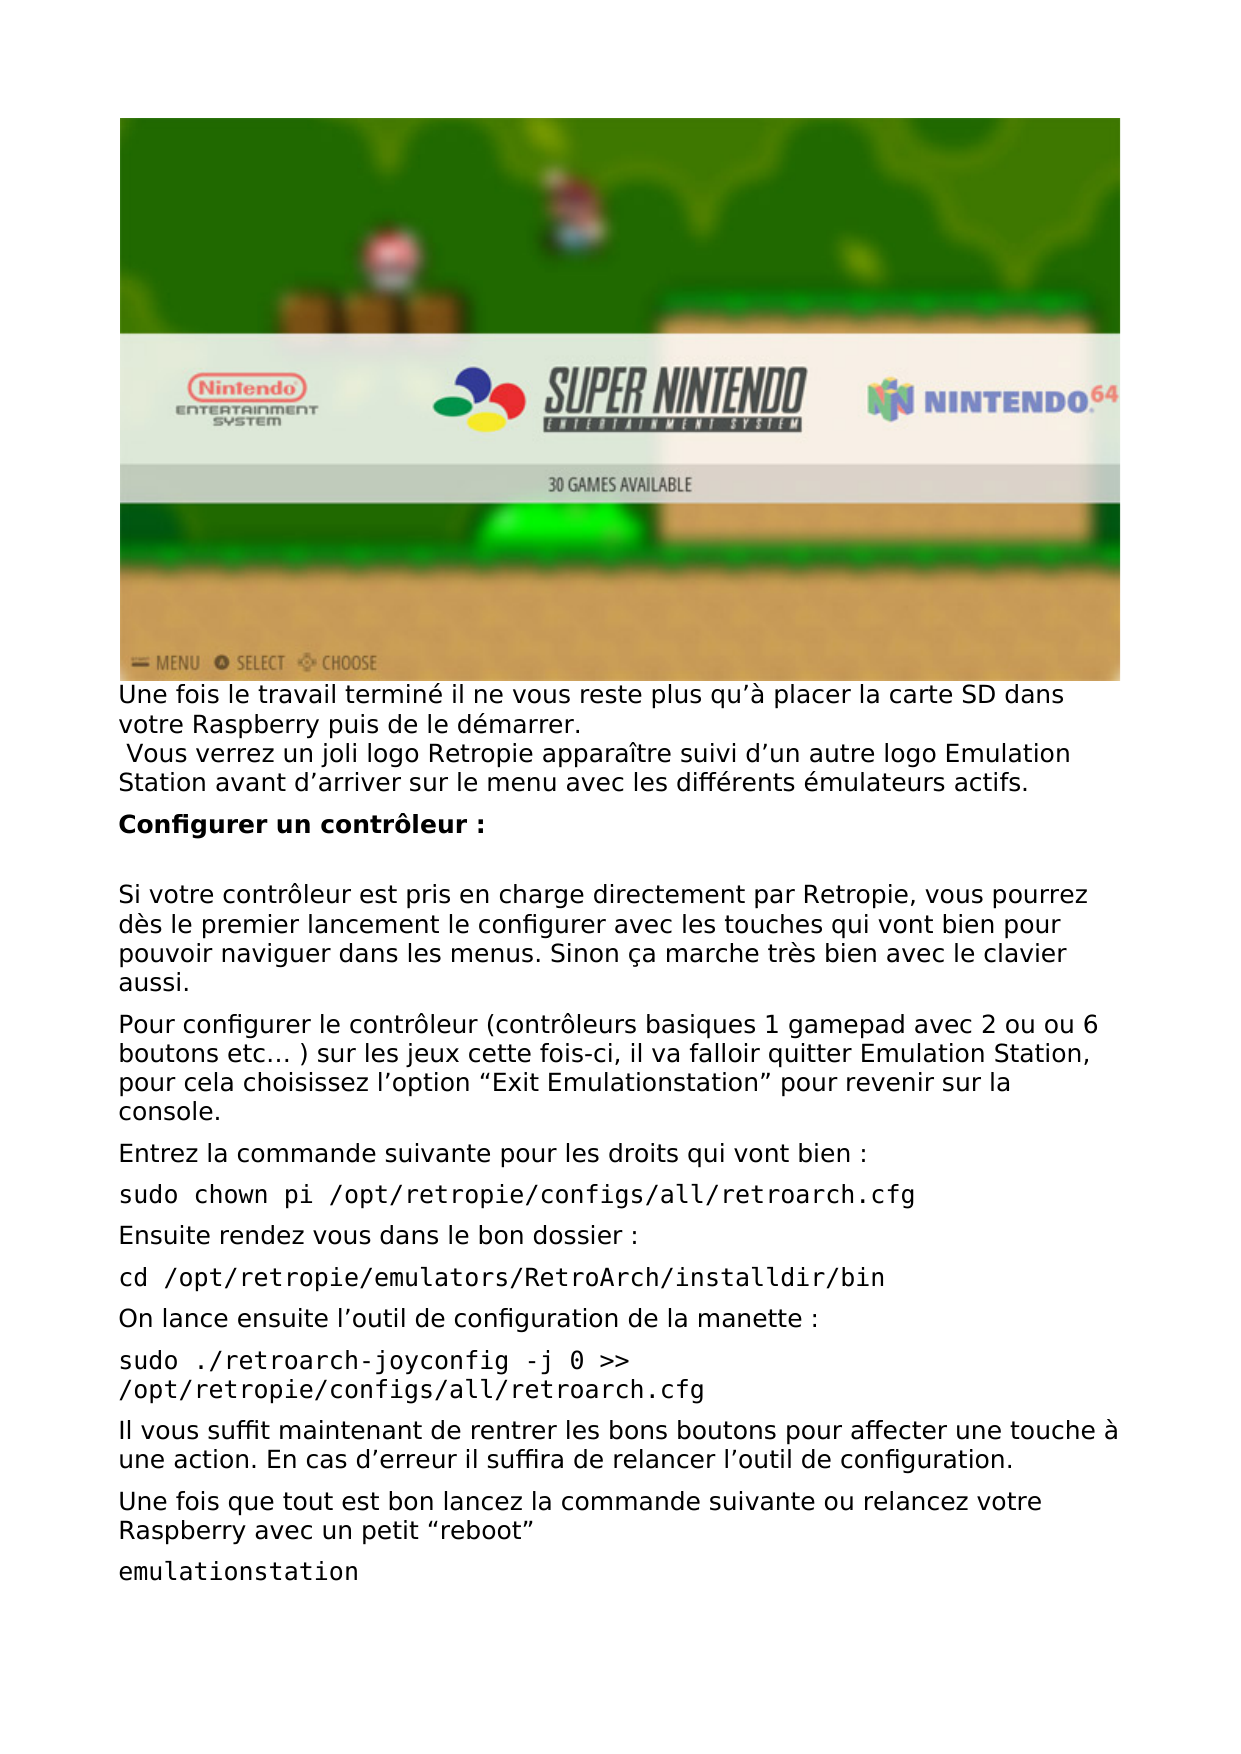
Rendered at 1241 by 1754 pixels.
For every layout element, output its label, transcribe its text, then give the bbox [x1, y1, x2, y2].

text Si votre contrôleur est pris en charge directement par Retropie, vous pourrez dès le premier lancement le configurer avec les touches qui vont bien pour pouvoir naviguer dans les menus. Sinon ça marche très bien avec le clavier aussi. [118, 881, 1122, 997]
text Ensuite rendez vous dans le bon dossier : [118, 1222, 1122, 1251]
text cd /opt/retropie/emulators/RetroArch/installdir/bin [118, 1263, 1122, 1292]
text emulationstation [118, 1558, 1122, 1587]
picture [120, 118, 1121, 681]
text Entrez la commande suivante pour les droits qui vont bien : [118, 1139, 1122, 1168]
text On lance ensuite l’outil de configuration de la manette : [118, 1304, 1122, 1333]
text sudo ./retroarch-joyconfig -j 0 >> /opt/retropie/configs/all/retroarch.cfg [118, 1346, 1122, 1404]
text Il vous suffit maintenant de rentrer les bons boutons pour affecter une touche à une action. En cas d’erreur il suffira de relancer l’outil de configuration. [118, 1416, 1122, 1474]
text sudo chown pi /opt/retropie/configs/all/retroarch.cfg [118, 1181, 1122, 1210]
text Pour configurer le contrôleur (contrôleurs basiques 1 gamepad avec 2 ou ou 6 boutons etc… ) sur les jeux cette fois-ci, il va falloir quitter Emulation Station, pour cela choisissez l’option “Exit Emulationstation” pour revenir sur la console. [118, 1010, 1122, 1126]
text Une fois que tout est bon lancez la commande suivante ou relancez votre Raspberry avec un petit “reboot” [118, 1487, 1122, 1545]
text Une fois le travail terminé il ne vous reste plus qu’à placer la carte SD dans votre Raspberry puis de le démarrer. Vous verrez un joli logo Retropie apparaître suivi d’un autre logo Emulation Station avant d’arriver sur le menu avec les différents émulateurs actifs. [118, 118, 1122, 797]
text Configurer un contrôleur : [118, 810, 1122, 868]
